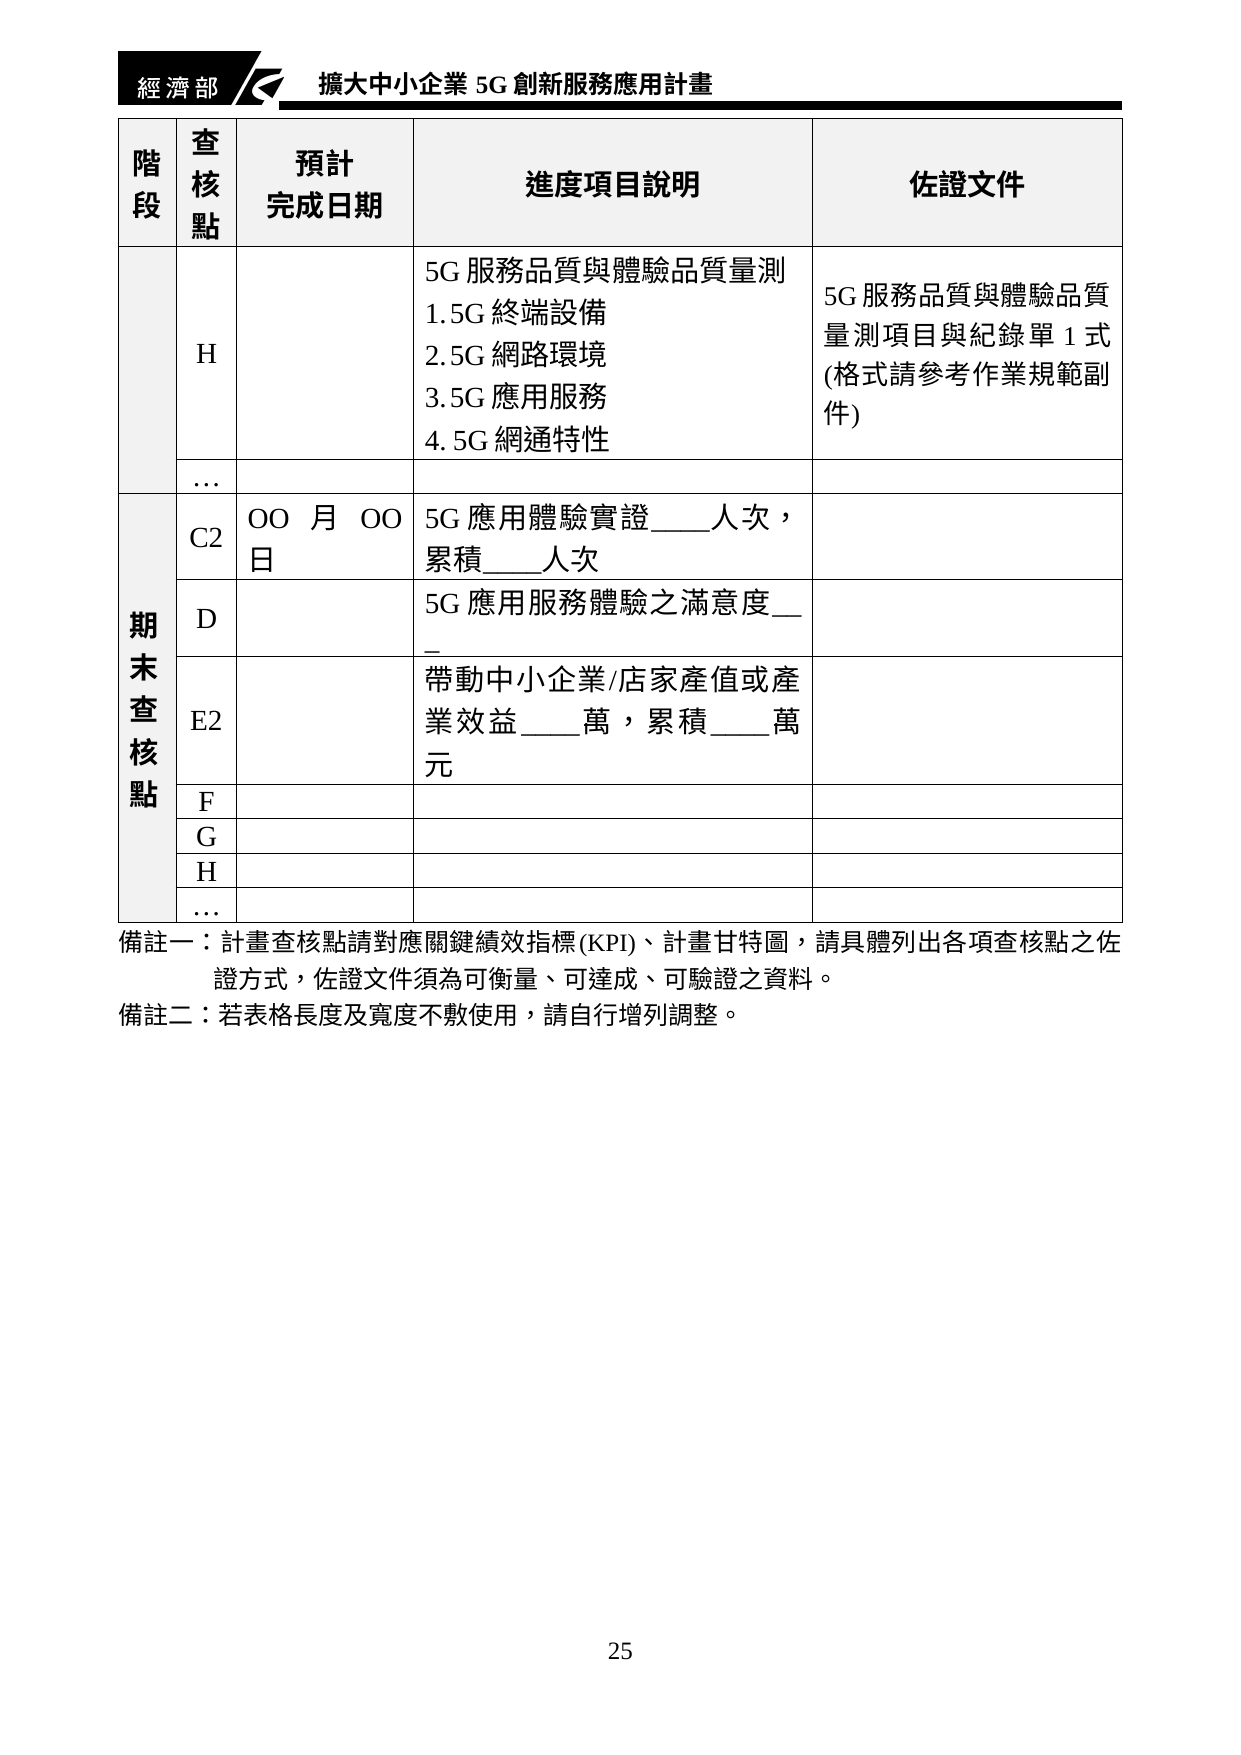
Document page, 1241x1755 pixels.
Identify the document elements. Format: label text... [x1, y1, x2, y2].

table_cell [237, 460, 413, 493]
table_cell 5G服務品質與體驗品質量測 1. 5G終端設備 2. 5G網路環境 3. 5G應用服務 4. 5G網通特性 [414, 247, 812, 458]
table_cell [414, 888, 812, 922]
table_cell 期末查核點 [119, 494, 176, 922]
table_cell [237, 657, 413, 783]
text 備註二：若表格長度及寬度不敷使用，請自行增列調整。 [118, 995, 1122, 1032]
table_cell H [177, 247, 236, 458]
table_cell [237, 580, 413, 656]
table_cell E2 [177, 657, 236, 783]
table_header 階段 [119, 119, 176, 246]
table_cell F [177, 785, 236, 818]
table_cell [237, 247, 413, 458]
table_cell [237, 888, 413, 922]
table_cell H [177, 854, 236, 887]
table_cell [414, 460, 812, 493]
table_cell [414, 785, 812, 818]
table_cell [813, 785, 1122, 818]
text 備註一：計畫查核點請對應關鍵績效指標(KPI)、計畫甘特圖，請具體列出各項查核點之佐證方式，佐證文件須為可衡量、可達成、可驗證之資料。 [118, 923, 1122, 995]
table_cell [237, 819, 413, 853]
table_cell [813, 460, 1122, 493]
table_cell 帶動中小企業/店家產值或產業效益____萬，累積____萬元 [414, 657, 812, 783]
table_cell G [177, 819, 236, 853]
table_cell [414, 819, 812, 853]
table_cell [119, 247, 176, 493]
table_cell [237, 854, 413, 887]
table_cell [237, 785, 413, 818]
table_cell 5G應用體驗實證____人次，累積____人次 [414, 494, 812, 579]
table_cell C2 [177, 494, 236, 579]
table_cell 5G服務品質與體驗品質量測項目與紀錄單1式(格式請參考作業規範副件) [813, 247, 1122, 458]
table_cell … [177, 460, 236, 493]
table_cell [813, 854, 1122, 887]
table_cell [414, 854, 812, 887]
table_cell [813, 494, 1122, 579]
table_cell [813, 580, 1122, 656]
table_header 查核點 [177, 119, 236, 246]
table_header 預計 完成日期 [237, 119, 413, 246]
table_header 佐證文件 [813, 119, 1122, 246]
table_cell [813, 657, 1122, 783]
table_cell OO月OO日 [237, 494, 413, 579]
table_cell [813, 888, 1122, 922]
table_cell 5G應用服務體驗之滿意度___ [414, 580, 812, 656]
table_header 進度項目說明 [414, 119, 812, 246]
table_cell [813, 819, 1122, 853]
table_cell D [177, 580, 236, 656]
table_cell … [177, 888, 236, 922]
